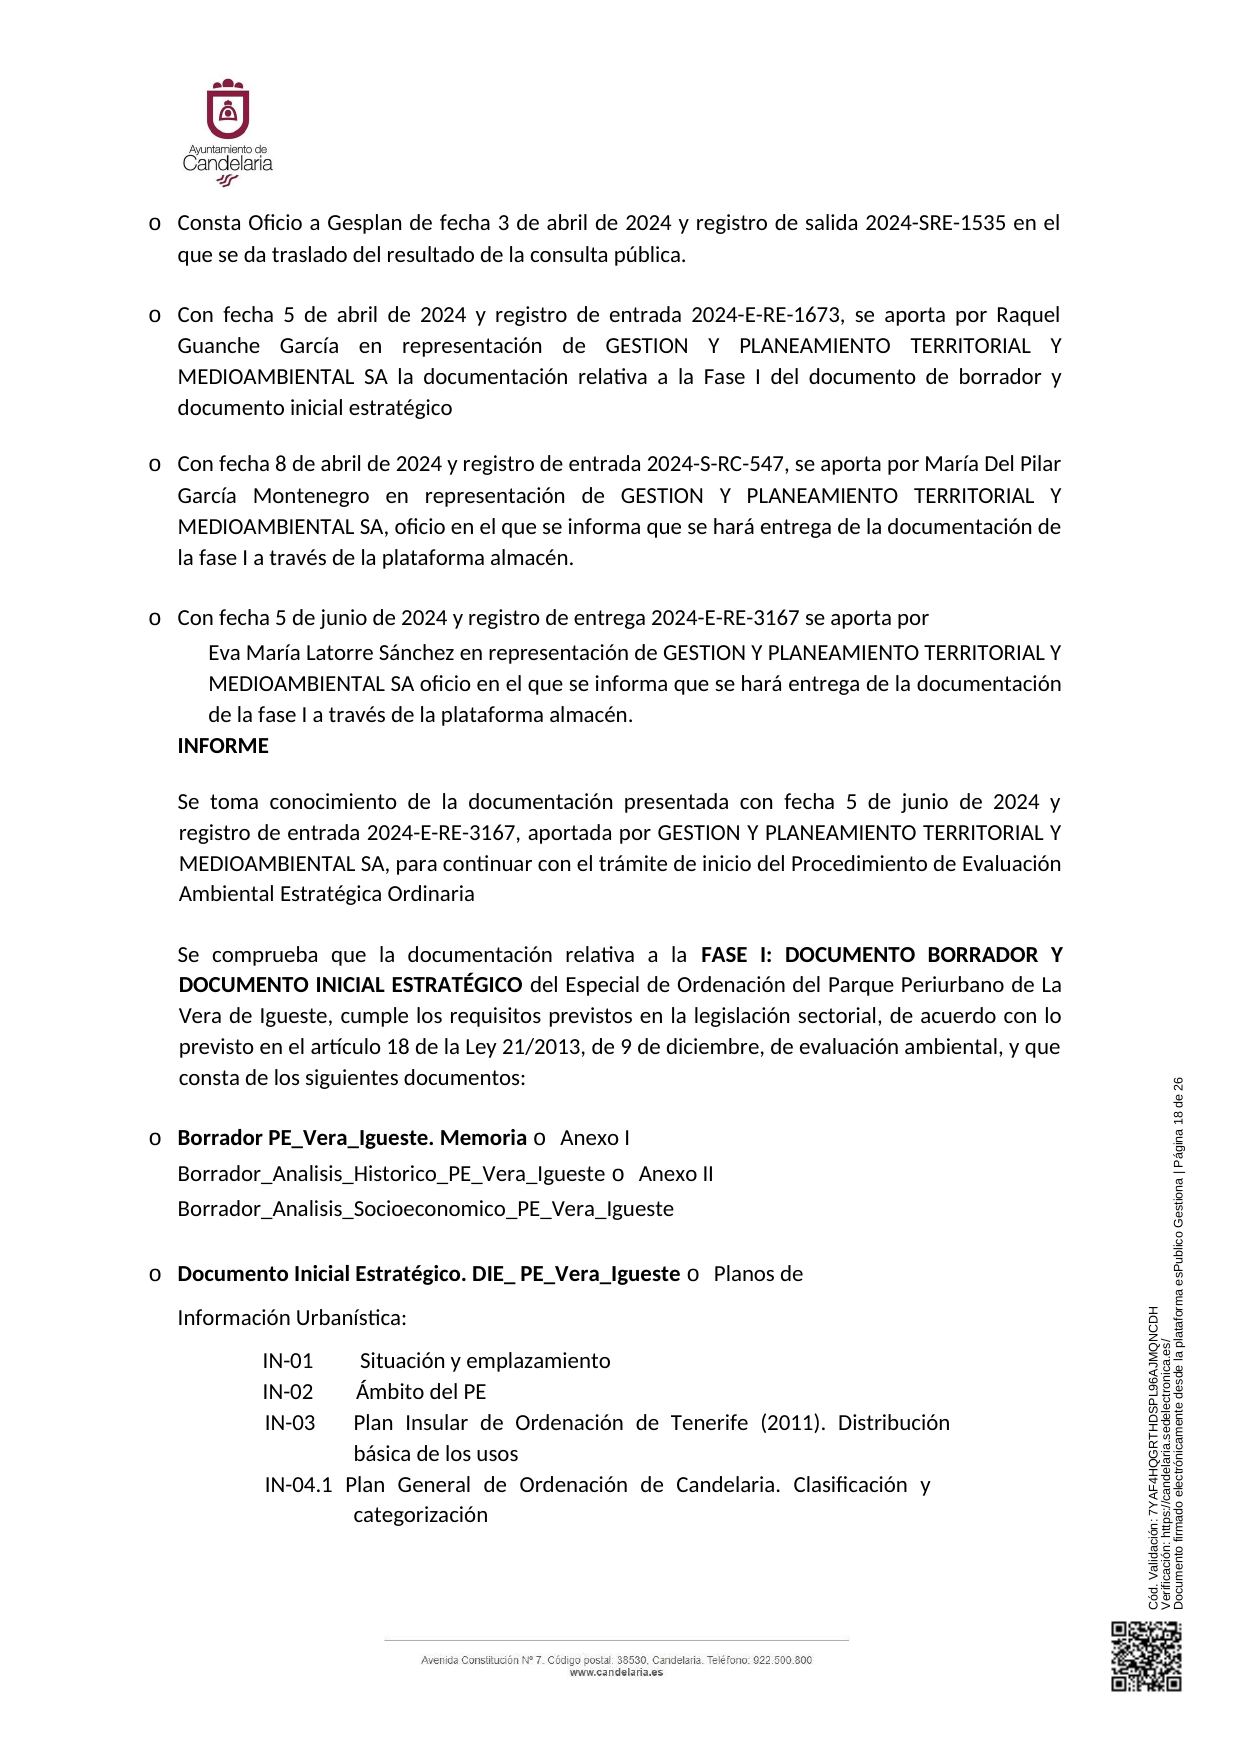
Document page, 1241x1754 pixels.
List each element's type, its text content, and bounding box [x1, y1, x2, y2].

text IN-02 Ámbito del PE [177, 1377, 1063, 1405]
text Se toma conocimiento de la documentación presentada con fecha 5 de junio de 2024 y registro de entrada 2024-E-RE-3167, aportada por GESTION Y PLANEAMIENTO TERRITORIAL Y MEDIOAMBIENTAL SA, para continuar con el trámite de inicio del Procedimiento de Evaluación Ambiental Estratégica Ordinaria [177, 787, 1063, 908]
list Con fecha 5 de junio de 2024 y registro de entrega 2024-E-RE-3167 se aporta por [148, 603, 1063, 632]
text IN-01 Situación y emplazamiento [177, 1346, 1063, 1374]
list Consta Oficio a Gesplan de fecha 3 de abril de 2024 y registro de salida 2024-SRE-1535 en el que se da traslado del resultado de la consulta pública. [148, 208, 1063, 268]
list Con fecha 8 de abril de 2024 y registro de entrada 2024-S-RC-547, se aporta por María Del Pilar García Montenegro en representación de GESTION Y PLANEAMIENTO TERRITORIAL Y MEDIOAMBIENTAL SA, oficio en el que se informa que se hará entrega de la documentación de la fase I a través de la plataforma almacén. [148, 449, 1063, 571]
text Eva María Latorre Sánchez en representación de GESTION Y PLANEAMIENTO TERRITORIAL Y MEDIOAMBIENTAL SA oficio en el que se informa que se hará entrega de la documentación de la fase I a través de la plataforma almacén. [208, 638, 1063, 728]
list Documento Inicial Estratégico. DIE_ PE_Vera_Igueste o Planos de Información Urbanística: [148, 1259, 910, 1331]
list Con fecha 5 de abril de 2024 y registro de entrada 2024-E-RE-1673, se aporta por Raquel Guanche García en representación de GESTION Y PLANEAMIENTO TERRITORIAL Y MEDIOAMBIENTAL SA la documentación relativa a la Fase I del documento de borrador y documento inicial estratégico [148, 300, 1063, 421]
list Borrador PE_Vera_Igueste. Memoria o Anexo I Borrador_Analisis_Historico_PE_Vera_Igueste o Anexo II Borrador_Analisis_Socioeconomico_PE_Vera_Igueste [148, 1123, 910, 1222]
text IN-03 Plan Insular de Ordenación de Tenerife (2011). Distribución básica de los usos [264, 1408, 951, 1467]
text IN-04.1 Plan General de Ordenación de Candelaria. Clasificación y categorización [264, 1470, 932, 1528]
text Se comprueba que la documentación relativa a la FASE I: DOCUMENTO BORRADOR Y DOCUMENTO INICIAL ESTRATÉGICO del Especial de Ordenación del Parque Periurbano de La Vera de Igueste, cumple los requisitos previstos en la legislación sectorial, de acuerdo con lo previsto en el artículo 18 de la Ley 21/2013, de 9 de diciembre, de evaluación ambiental, y que consta de los siguientes documentos: [177, 940, 1063, 1091]
text INFORME [177, 731, 1063, 759]
